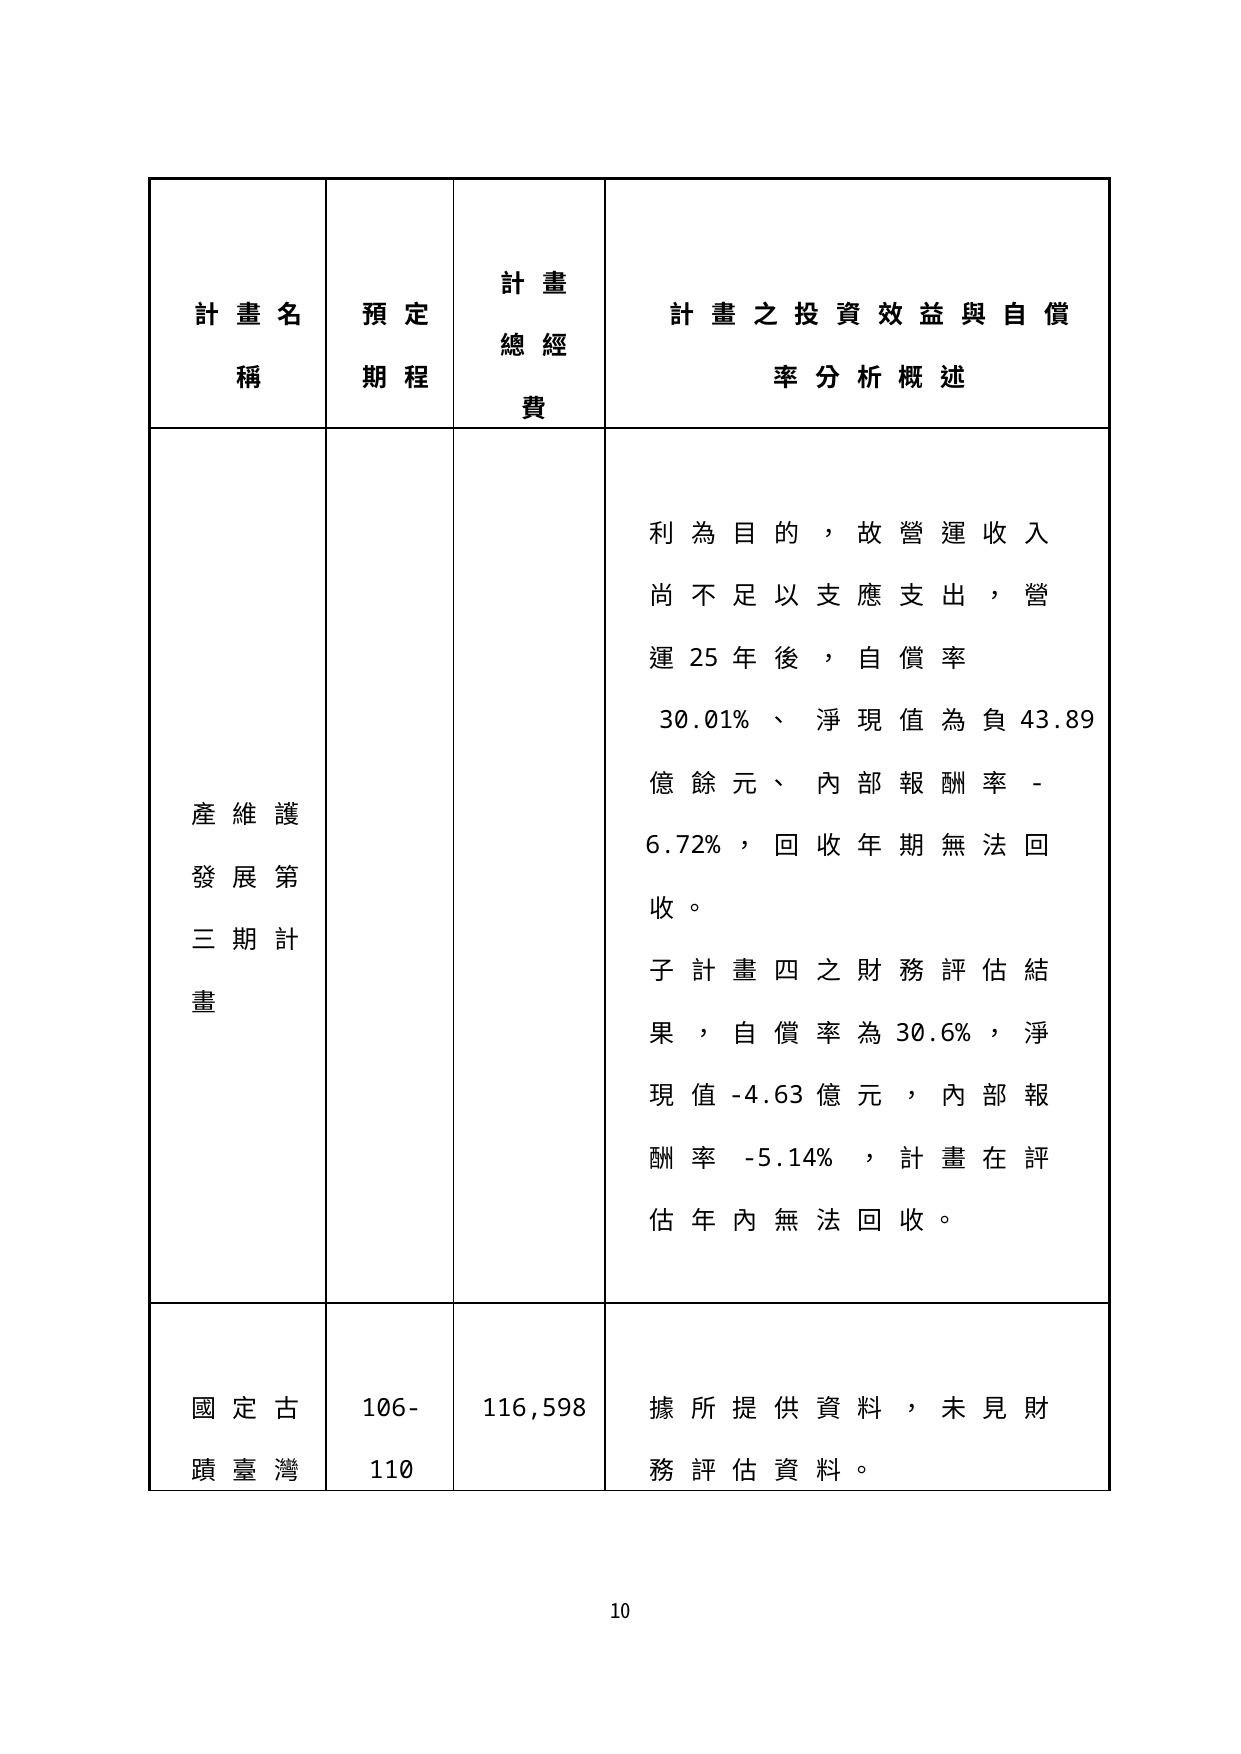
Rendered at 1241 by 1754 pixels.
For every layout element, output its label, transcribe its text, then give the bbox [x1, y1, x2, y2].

table_header 計畫總經費 [454, 180, 604, 427]
table_cell 116,598 [454, 1304, 604, 1490]
table_cell 國定古蹟臺灣 [151, 1304, 325, 1490]
table_cell 106-110 [327, 1304, 453, 1490]
table_header 計畫之投資效益與自償率分析概述 [606, 180, 1108, 427]
table_header 預定期程 [327, 180, 453, 427]
table_cell 利為目的，故營運收入尚不足以支應支出，營運25年後，自償率30.01%、淨現值為負43.89億餘元、內部報酬率-6.72%，回收年期無法回收。 子計畫四之財務評估結果，自償率為30.6%，淨現值-4.63億元，內部報酬率-5.14%，計畫在評估年內無法回收。 [606, 429, 1108, 1302]
table_cell 產維護發展第三期計畫 [151, 429, 325, 1302]
table_cell 據所提供資料，未見財務評估資料。 [606, 1304, 1108, 1490]
table_cell [454, 429, 604, 1302]
table_header 計畫名稱 [151, 180, 325, 427]
table_cell [327, 429, 453, 1302]
